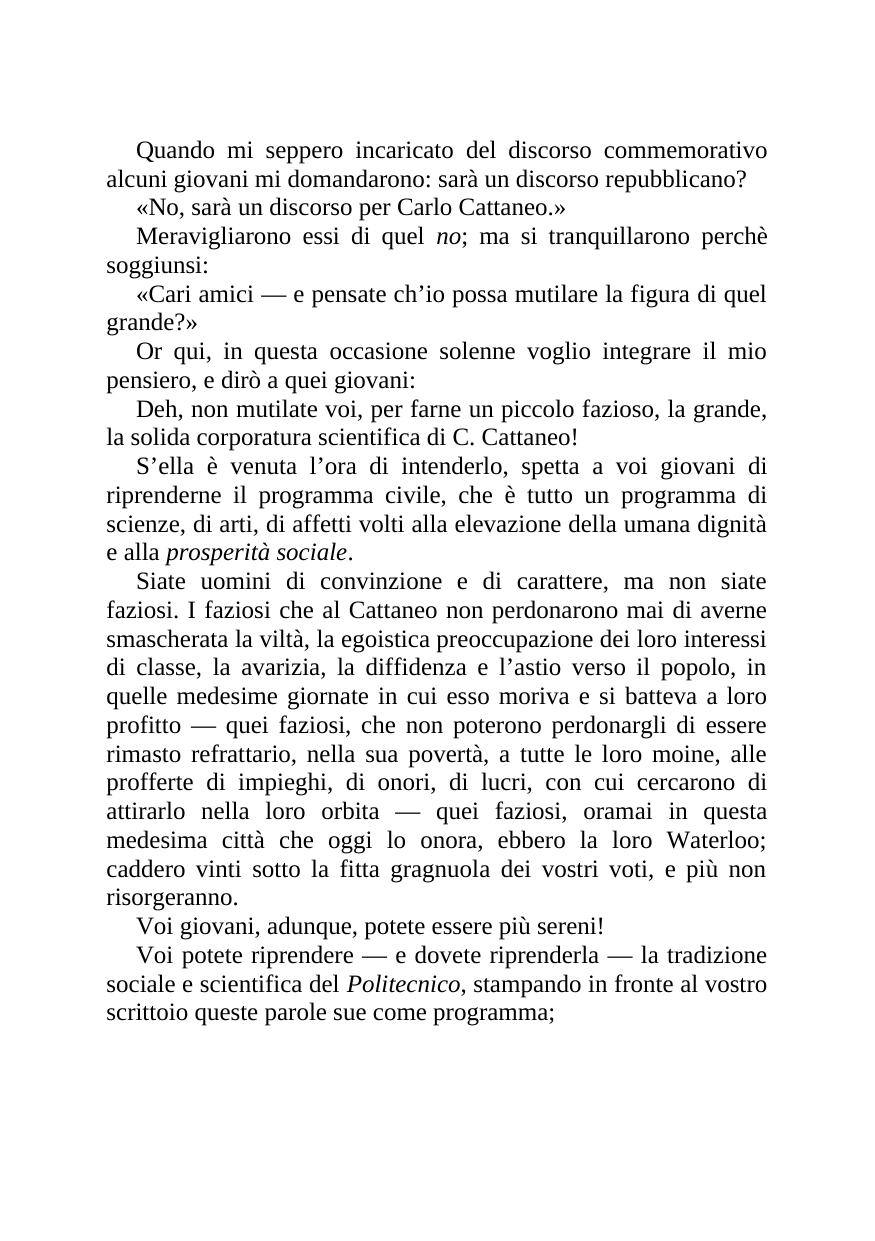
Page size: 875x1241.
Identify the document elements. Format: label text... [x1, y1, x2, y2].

text Quando mi seppero incaricato del discorso commemorativo alcuni giovani mi domandarono: sarà un discorso repubblicano? [106, 135, 768, 192]
text Deh, non mutilate voi, per farne un piccolo fazioso, la grande, la solida corporatura scientifica di C. Cattaneo! [106, 394, 768, 451]
text Siate uomini di convinzione e di carattere, ma non siate faziosi. I faziosi che al Cattaneo non perdonarono mai di averne smascherata la viltà, la egoistica preoccupazione dei loro interessi di classe, la avarizia, la diffidenza e l’astio verso il popolo, in quelle medesime giornate in cui esso moriva e si batteva a loro profitto — quei faziosi, che non poterono perdonargli di essere rimasto refrattario, nella sua povertà, a tutte le loro moine, alle profferte di impieghi, di onori, di lucri, con cui cercarono di attirarlo nella loro orbita — quei faziosi, oramai in questa medesima città che oggi lo onora, ebbero la loro Waterloo; caddero vinti sotto la fitta gragnuola dei vostri voti, e più non risorgeranno. [106, 566, 768, 911]
text Voi giovani, adunque, potete essere più sereni! [106, 911, 768, 940]
text Or qui, in questa occasione solenne voglio integrare il mio pensiero, e dirò a quei giovani: [106, 336, 768, 394]
text Meravigliarono essi di quel no; ma si tranquillarono perchè soggiunsi: [106, 221, 768, 279]
text «No, sarà un discorso per Carlo Cattaneo.» [106, 192, 768, 221]
text S’ella è venuta l’ora di intenderlo, spetta a voi giovani di riprenderne il programma civile, che è tutto un programma di scienze, di arti, di affetti volti alla elevazione della umana dignità e alla prosperità sociale. [106, 451, 768, 566]
text «Cari amici — e pensate ch’io possa mutilare la figura di quel grande?» [106, 279, 768, 336]
text Voi potete riprendere — e dovete riprenderla — la tradizione sociale e scientifica del Politecnico, stampando in fronte al vostro scrittoio queste parole sue come programma; [106, 940, 768, 1026]
